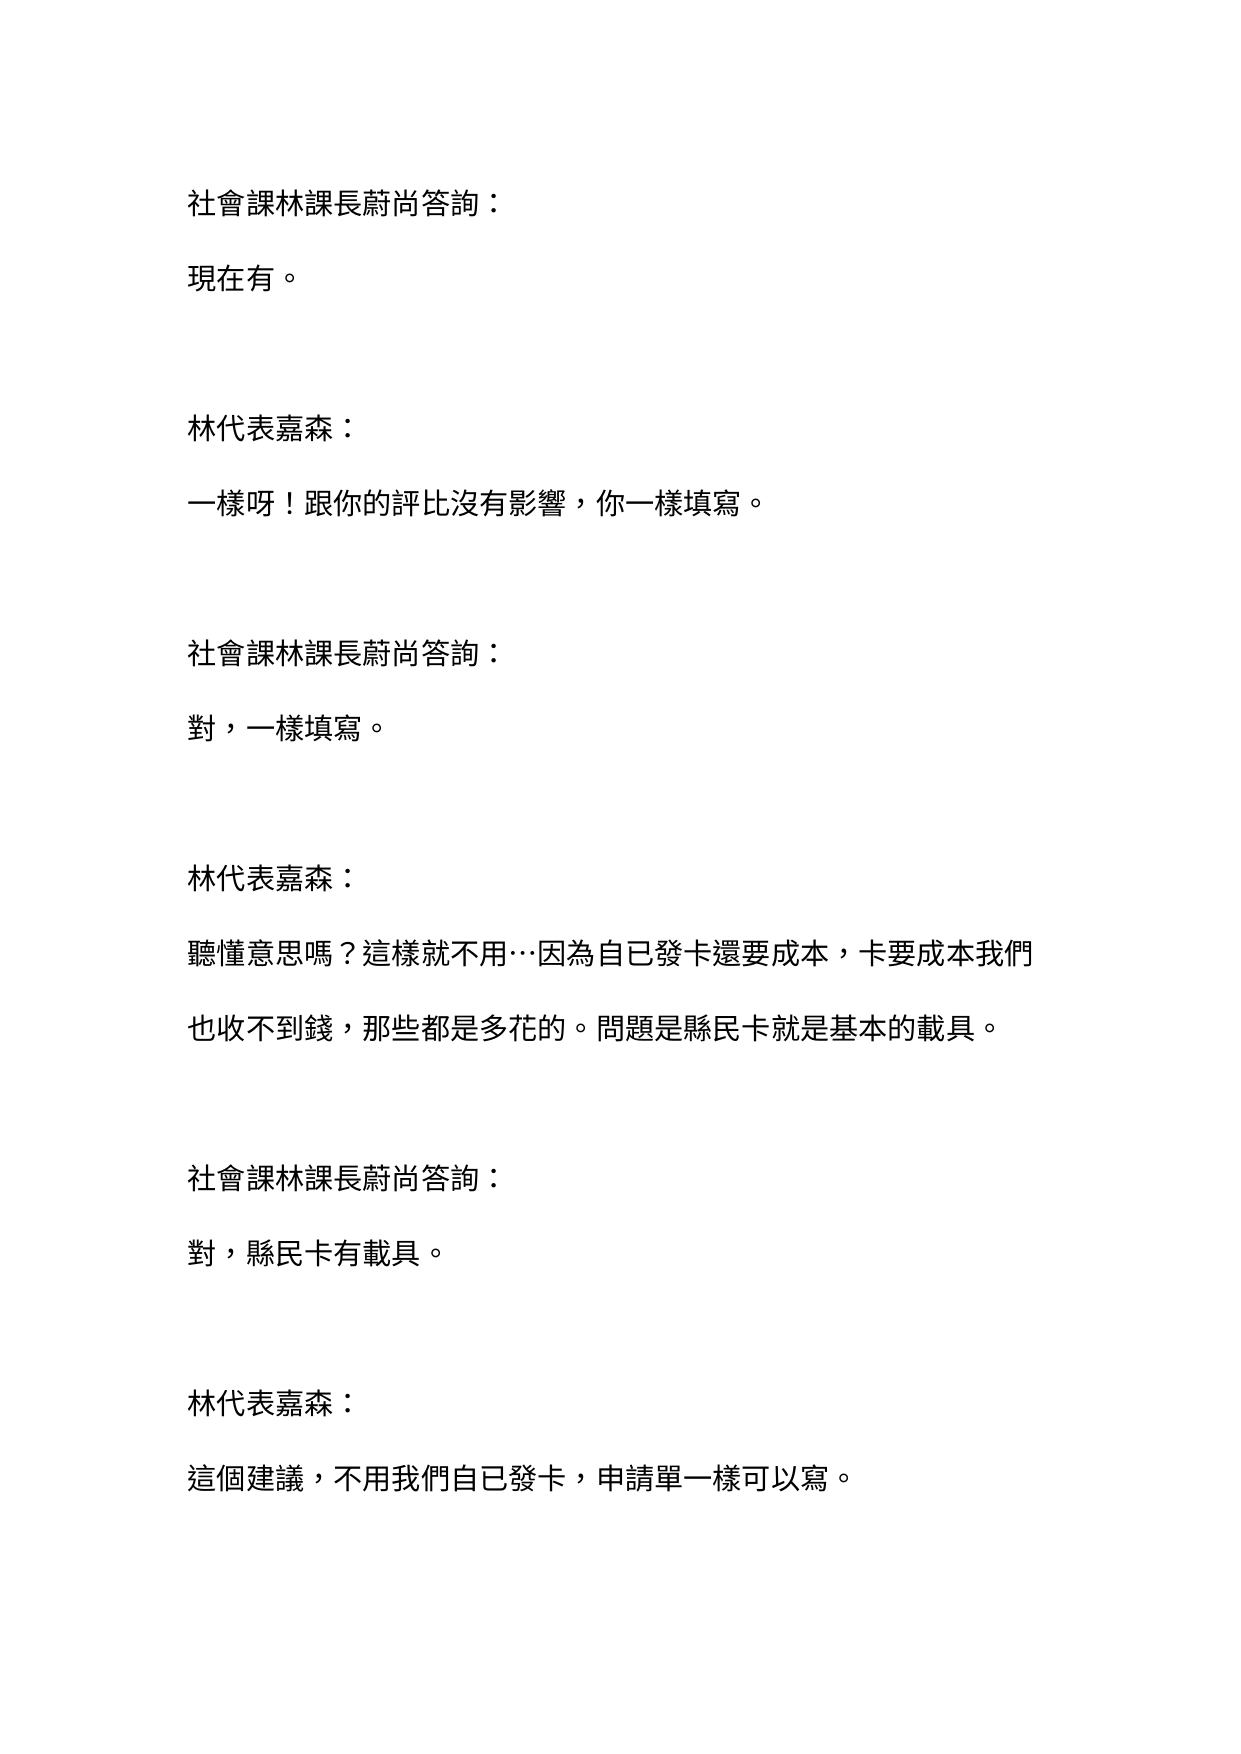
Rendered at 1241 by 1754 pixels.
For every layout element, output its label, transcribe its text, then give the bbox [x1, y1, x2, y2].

text 林代表嘉森： [187, 839, 1053, 914]
text 社會課林課長蔚尚答詢： [187, 614, 1053, 689]
text 社會課林課長蔚尚答詢： [187, 1139, 1053, 1214]
text 聽懂意思嗎？這樣就不用…因為自已發卡還要成本，卡要成本我們也收不到錢，那些都是多花的。問題是縣民卡就是基本的載具。 [187, 914, 1053, 1064]
text 現在有。 [187, 239, 1053, 314]
text 對，縣民卡有載具。 [187, 1214, 1053, 1289]
text 一樣呀！跟你的評比沒有影響，你一樣填寫。 [187, 464, 1053, 539]
text 社會課林課長蔚尚答詢： [187, 164, 1053, 239]
text 對，一樣填寫。 [187, 689, 1053, 764]
text 林代表嘉森： [187, 1364, 1053, 1439]
text 這個建議，不用我們自已發卡，申請單一樣可以寫。 [187, 1439, 1053, 1514]
text 林代表嘉森： [187, 389, 1053, 464]
